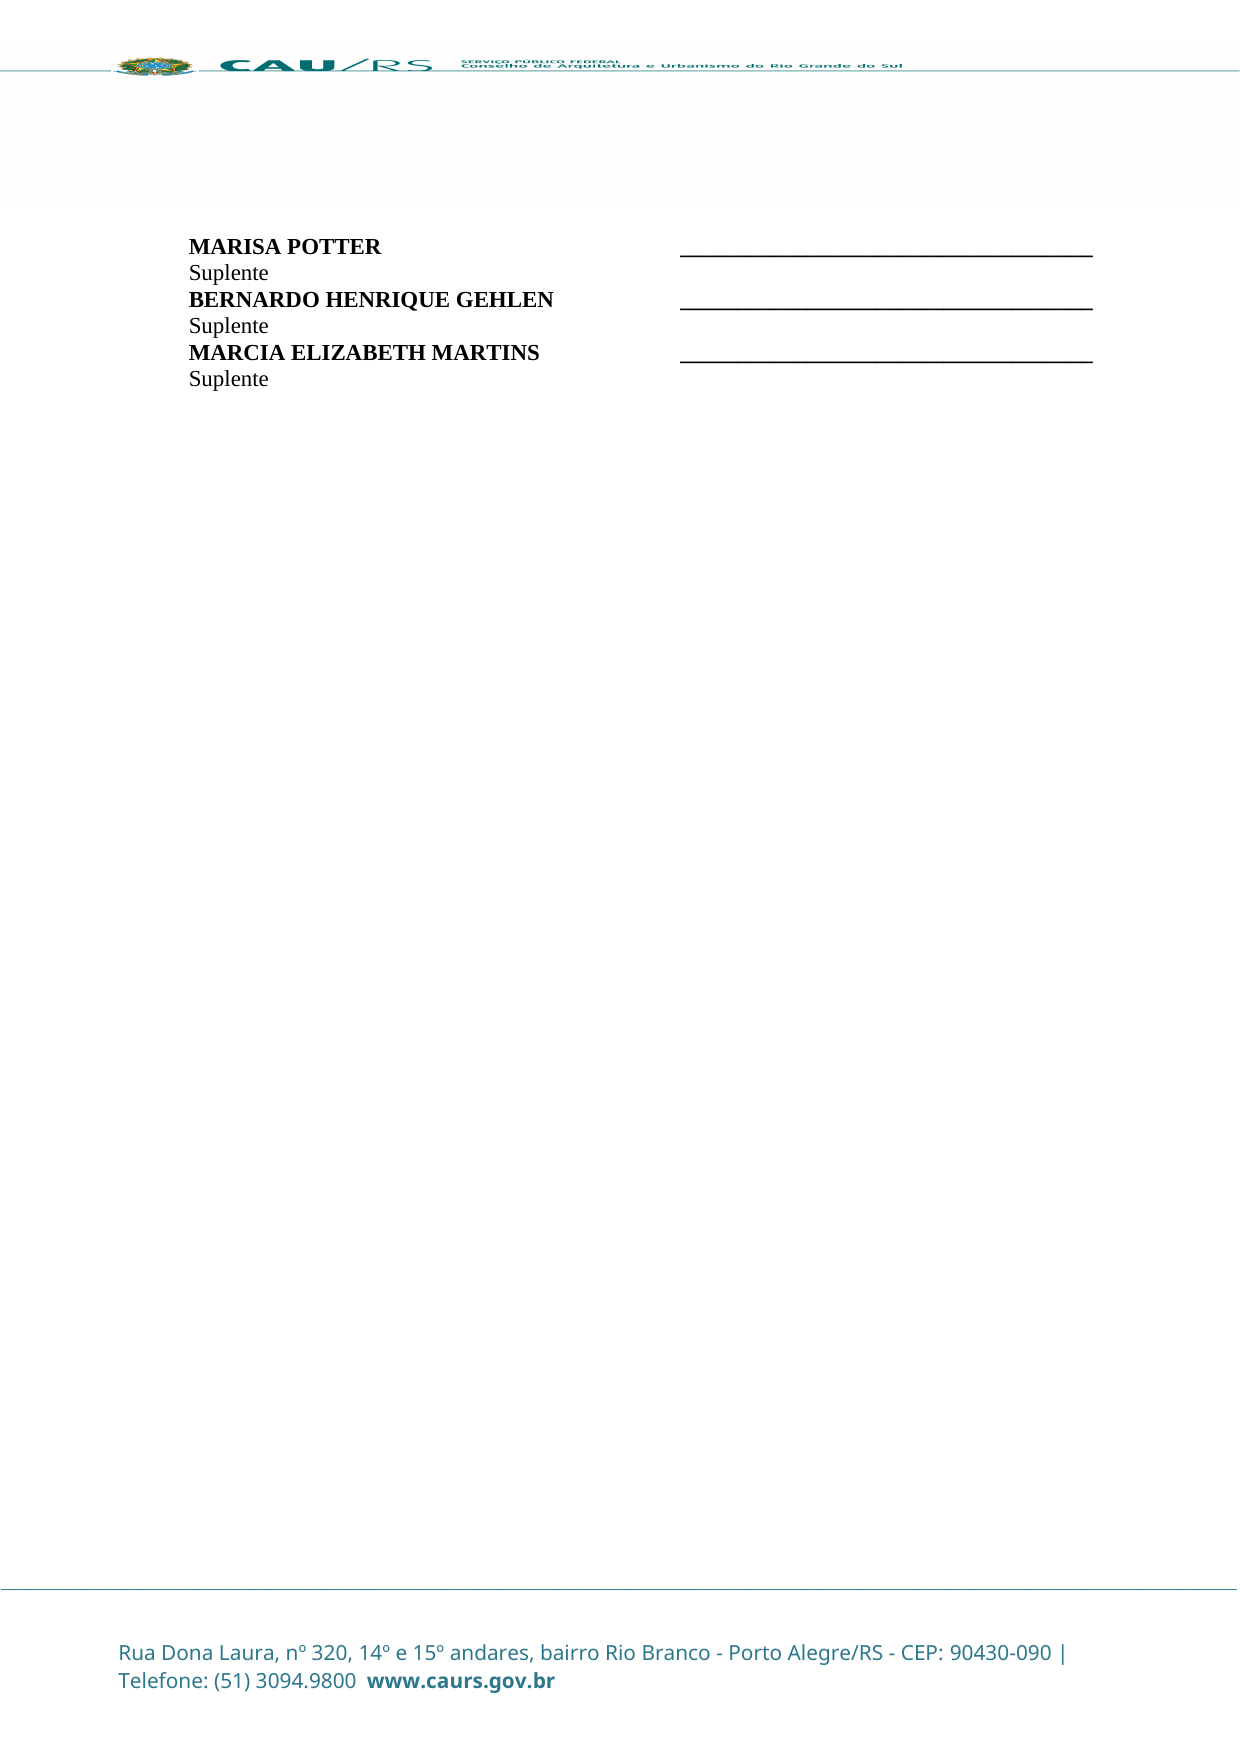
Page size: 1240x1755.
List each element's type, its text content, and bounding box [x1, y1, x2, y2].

table_cell MARISA POTTER Suplente [177, 233, 669, 286]
table_cell ____________________________________ [669, 339, 1104, 391]
table_cell ____________________________________ [669, 286, 1104, 338]
table_cell MARCIA ELIZABETH MARTINS Suplente [177, 339, 669, 391]
table_cell [177, 207, 669, 233]
table_cell BERNARDO HENRIQUE GEHLEN Suplente [177, 286, 669, 338]
table_cell ____________________________________ [669, 233, 1104, 286]
table_cell [669, 207, 1104, 233]
